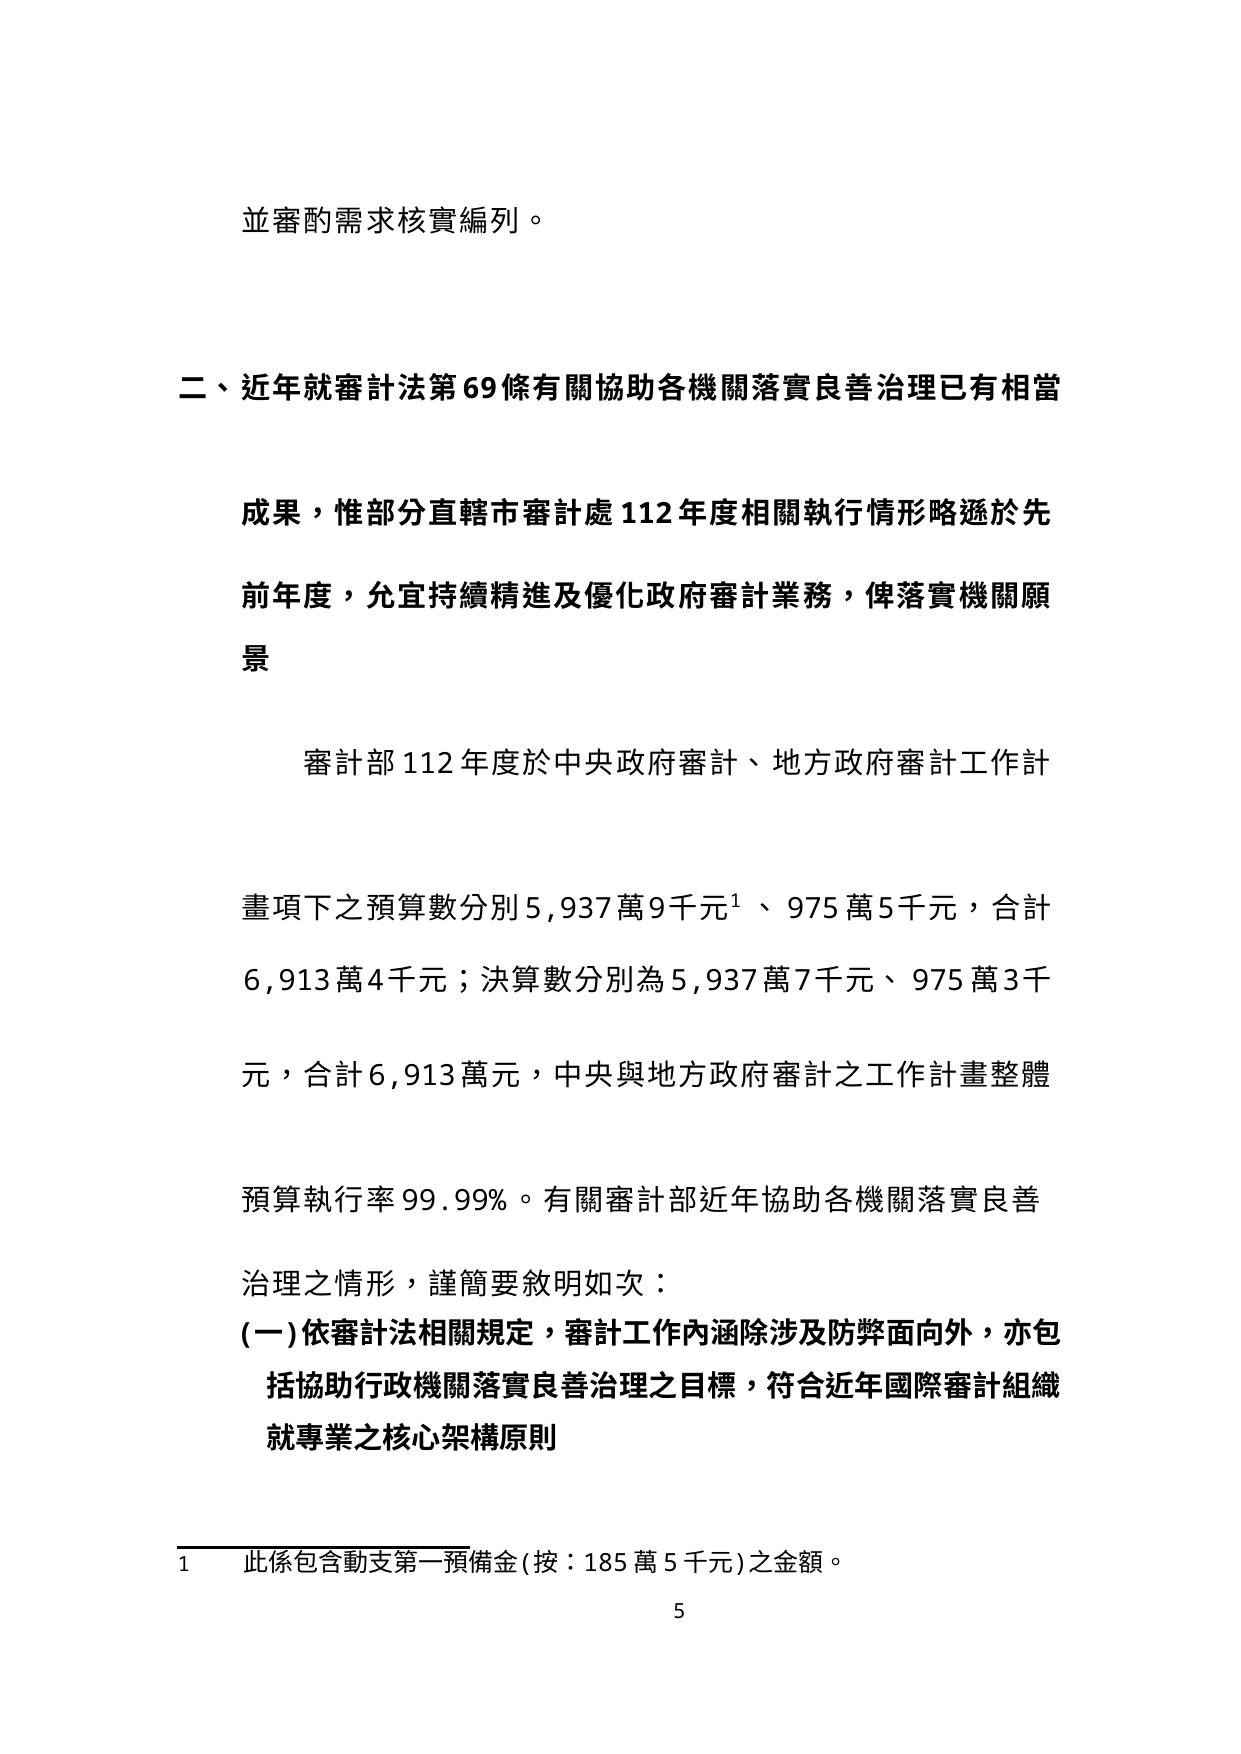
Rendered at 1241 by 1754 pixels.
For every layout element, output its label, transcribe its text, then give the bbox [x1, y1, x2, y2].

text 二、近年就審計法第69條有關協助各機關落實良善治理已有相當成果，惟部分直轄市審計處112年度相關執行情形略遜於先前年度，允宜持續精進及優化政府審計業務，俾落實機關願景 [177, 302, 1063, 677]
text 此係包含動支第一預備金(按：185萬5千元)之金額。 [177, 1548, 1063, 1577]
text 綜上，審計部近年國內、外旅費之預算執行率自109年度之逾6成5逐年增至112年度之近9成，已有顯著提升，其中109至111年度之出國計畫受COVID-19疫情影響多未執行，致國外旅費之預算執行率偏低，112年度國外旅費則因計畫變更致有超支情形，該部爾後就出國計畫允宜撙節開支，並審酌需求核實編列。 [236, 177, 1063, 240]
text 審計部112年度於中央政府審計、地方政府審計工作計畫項下之預算數分別5,937萬9千元、975萬5千元，合計6,913萬4千元；決算數分別為5,937萬7千元、975萬3千元，合計6,913萬元，中央與地方政府審計之工作計畫整體預算執行率99.99%。有關審計部近年協助各機關落實良善治理之情形，謹簡要敘明如次： [236, 677, 1063, 1302]
text (一)依審計法相關規定，審計工作內涵除涉及防弊面向外，亦包括協助行政機關落實良善治理之目標，符合近年國際審計組織就專業之核心架構原則 [236, 1302, 1063, 1458]
